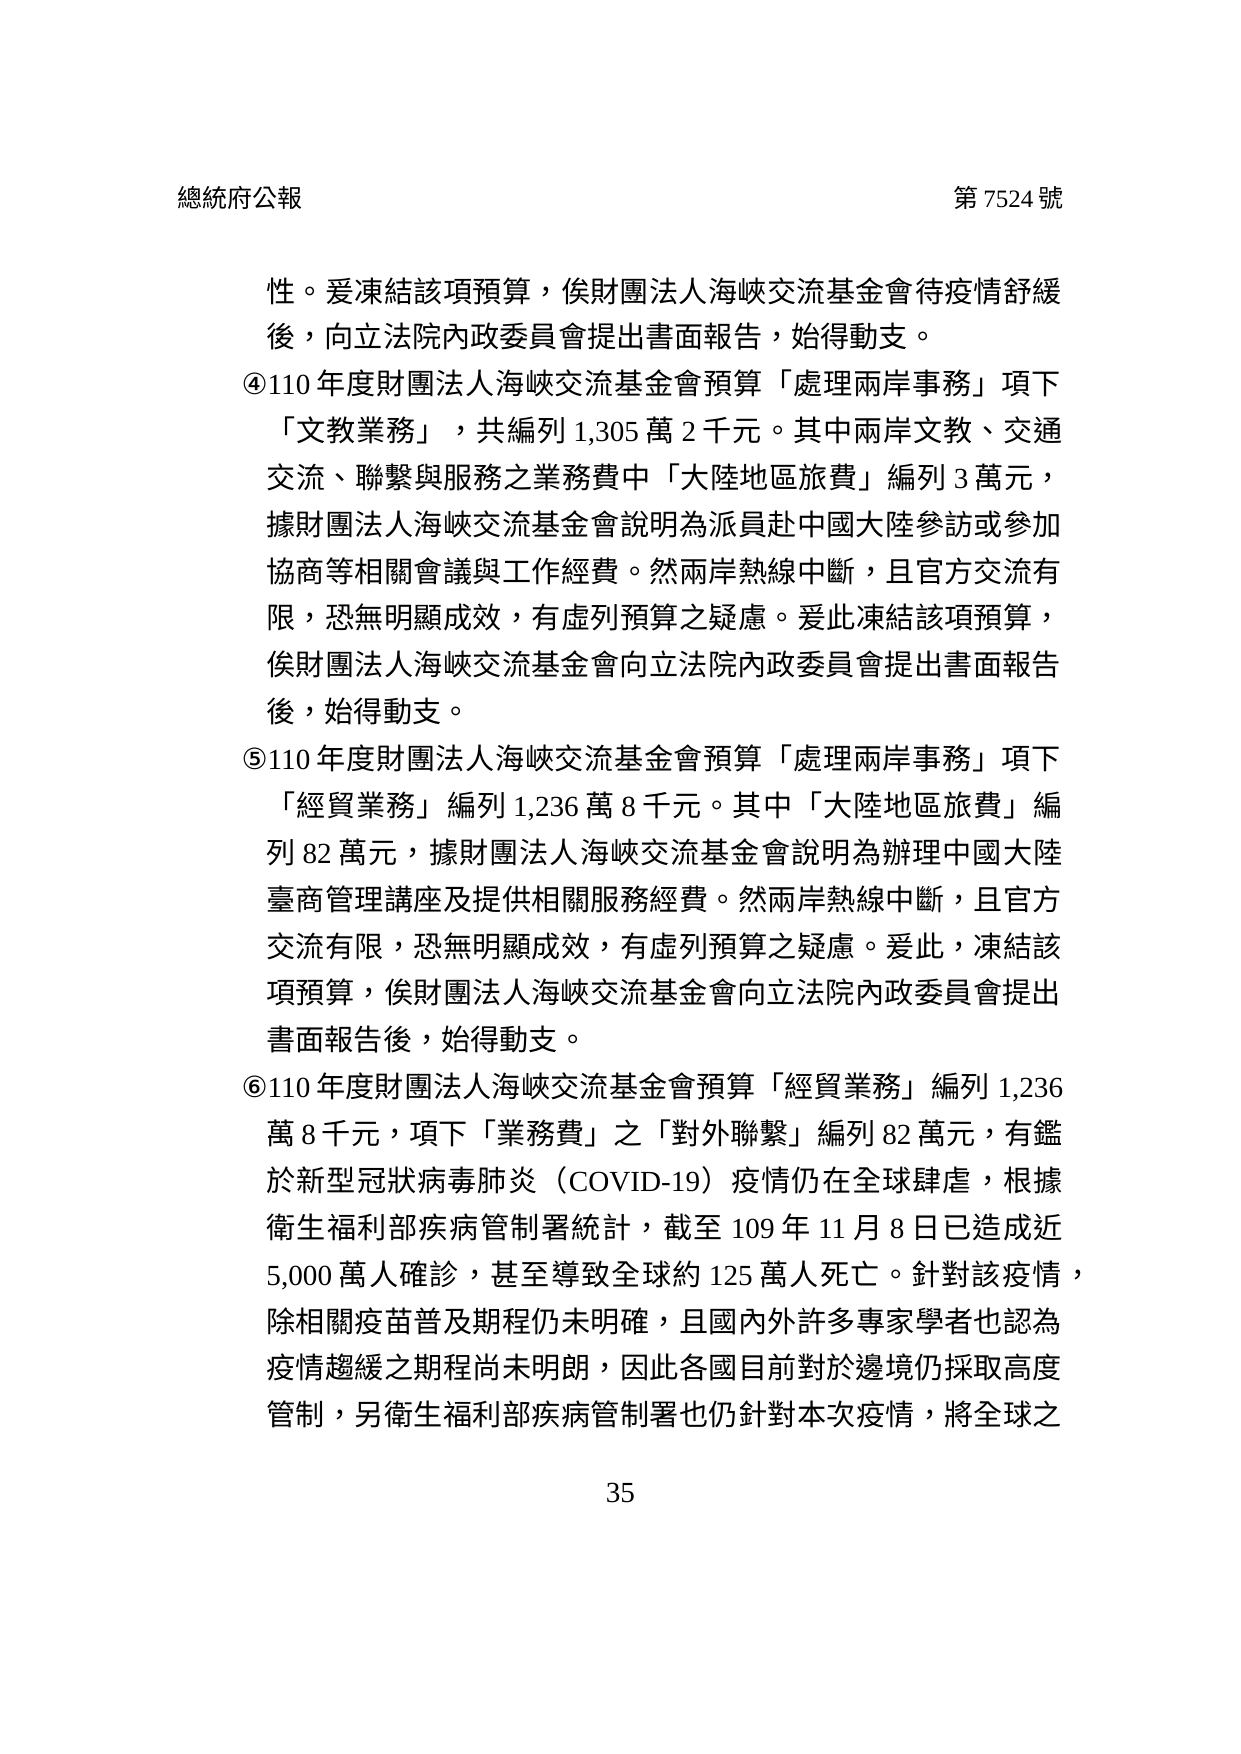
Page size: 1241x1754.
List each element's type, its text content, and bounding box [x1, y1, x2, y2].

text 性。爰凍結該項預算，俟財團法人海峽交流基金會待疫情舒緩後，向立法院內政委員會提出書面報告，始得動支。 [241, 266, 1063, 357]
text ⑥110年度財團法人海峽交流基金會預算「經貿業務」編列1,236萬8千元，項下「業務費」之「對外聯繫」編列82萬元，有鑑於新型冠狀病毒肺炎（COVID-19）疫情仍在全球肆虐，根據衛生福利部疾病管制署統計，截至109年11月8日已造成近5,000萬人確診，甚至導致全球約125萬人死亡。針對該疫情，除相關疫苗普及期程仍未明確，且國內外許多專家學者也認為疫情趨緩之期程尚未明朗，因此各國目前對於邊境仍採取高度管制，另衛生福利部疾病管制署也仍針對本次疫情，將全球之國際旅遊疫情建議等級設為最高等級。因此，110年赴大陸地區計畫應先確認是否如期舉行，審慎評估前往的必要性。爰此，凍結該項預算，俟財團法人海峽交流基金會待疫情舒緩後，向立法院內政委員會提出書面報告，始得動支。 [241, 1060, 1063, 1435]
text ⑤110年度財團法人海峽交流基金會預算「處理兩岸事務」項下「經貿業務」編列1,236萬8千元。其中「大陸地區旅費」編列82萬元，據財團法人海峽交流基金會說明為辦理中國大陸臺商管理講座及提供相關服務經費。然兩岸熱線中斷，且官方交流有限，恐無明顯成效，有虛列預算之疑慮。爰此，凍結該項預算，俟財團法人海峽交流基金會向立法院內政委員會提出書面報告後，始得動支。 [241, 732, 1063, 1060]
text ④110年度財團法人海峽交流基金會預算「處理兩岸事務」項下「文教業務」，共編列1,305萬2千元。其中兩岸文教、交通交流、聯繫與服務之業務費中「大陸地區旅費」編列3萬元，據財團法人海峽交流基金會說明為派員赴中國大陸參訪或參加協商等相關會議與工作經費。然兩岸熱線中斷，且官方交流有限，恐無明顯成效，有虛列預算之疑慮。爰此凍結該項預算，俟財團法人海峽交流基金會向立法院內政委員會提出書面報告後，始得動支。 [241, 357, 1063, 732]
